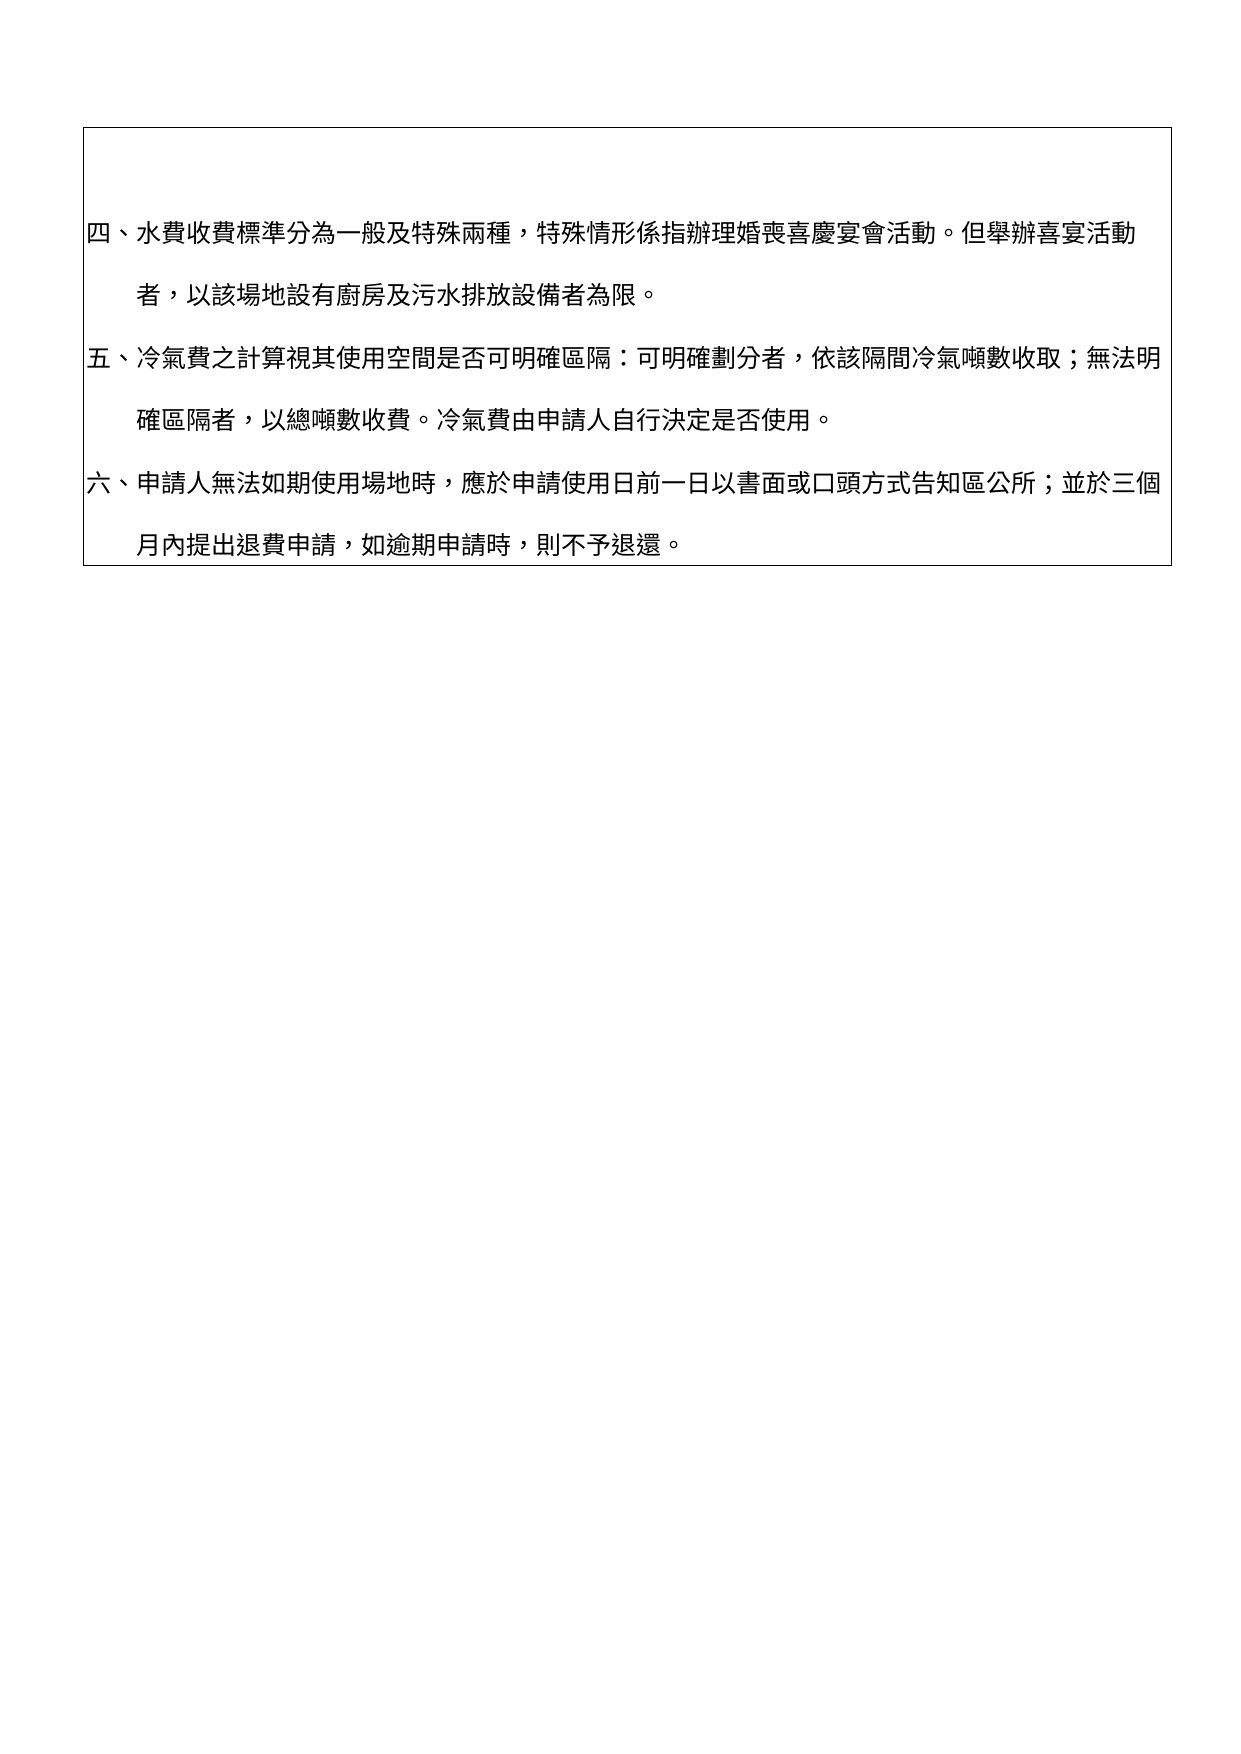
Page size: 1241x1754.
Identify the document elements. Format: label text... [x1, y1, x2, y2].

table_cell 四、水費收費標準分為一般及特殊兩種，特殊情形係指辦理婚喪喜慶宴會活動。但舉辦喜宴活動者，以該場地設有廚房及污水排放設備者為限。 五、冷氣費之計算視其使用空間是否可明確區隔：可明確劃分者，依該隔間冷氣噸數收取；無法明確區隔者，以總噸數收費。冷氣費由申請人自行決定是否使用。 六、申請人無法如期使用場地時，應於申請使用日前一日以書面或口頭方式告知區公所；並於三個月內提出退費申請，如逾期申請時，則不予退還。 [84, 128, 1171, 564]
